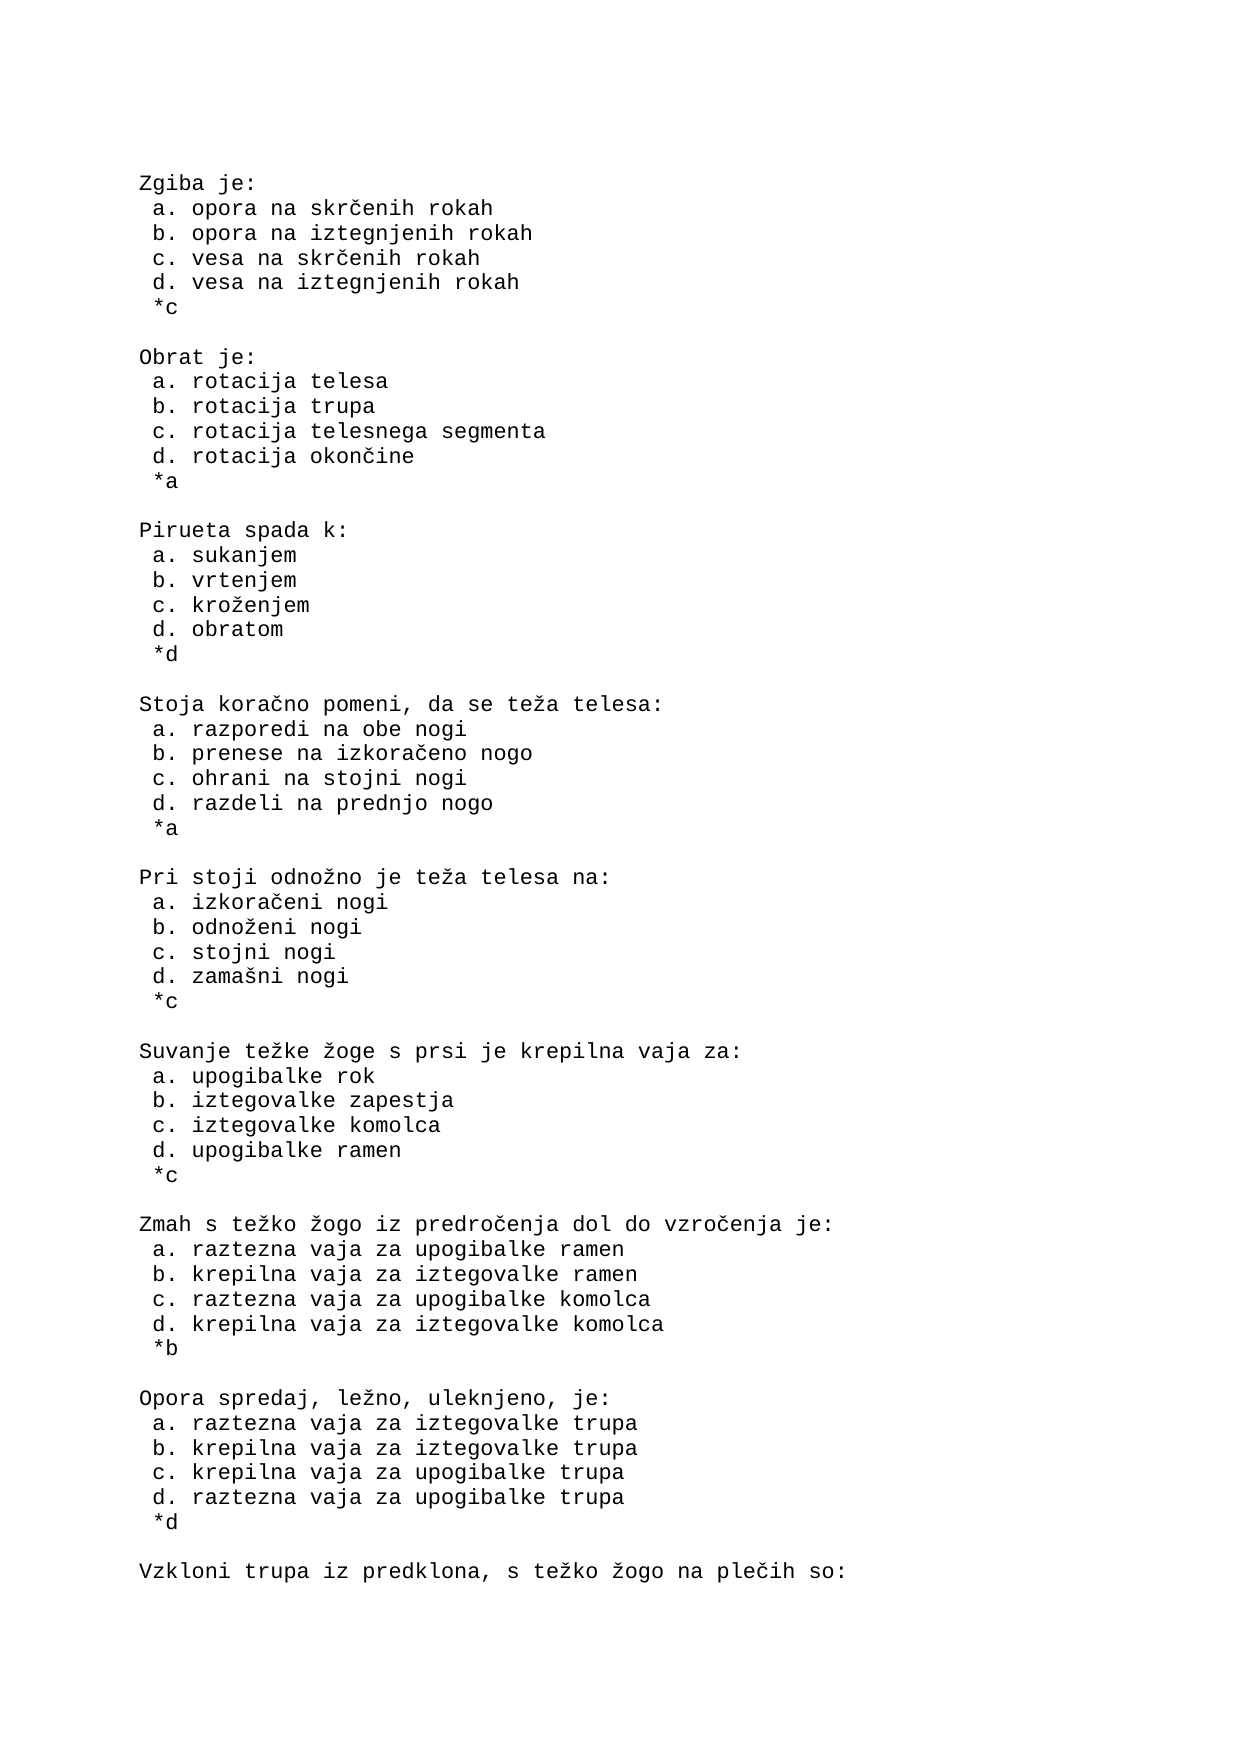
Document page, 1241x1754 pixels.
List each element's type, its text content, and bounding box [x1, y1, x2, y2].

text d. rotacija okončine [139, 445, 1101, 470]
text *c [139, 1164, 1101, 1189]
text c. raztezna vaja za upogibalke komolca [139, 1288, 1101, 1313]
text Opora spredaj, ležno, uleknjeno, je: [139, 1387, 1101, 1412]
text c. krepilna vaja za upogibalke trupa [139, 1462, 1101, 1486]
text c. ohrani na stojni nogi [139, 767, 1101, 792]
text b. krepilna vaja za iztegovalke ramen [139, 1263, 1101, 1288]
text *d [139, 1511, 1101, 1536]
text b. prenese na izkoračeno nogo [139, 743, 1101, 767]
text *d [139, 643, 1101, 668]
text a. rotacija telesa [139, 371, 1101, 396]
text d. razdeli na prednjo nogo [139, 792, 1101, 817]
text a. raztezna vaja za iztegovalke trupa [139, 1412, 1101, 1437]
text c. kroženjem [139, 594, 1101, 619]
text b. vrtenjem [139, 569, 1101, 594]
text *b [139, 1338, 1101, 1362]
text Zgiba je: [139, 172, 1101, 197]
text *a [139, 470, 1101, 495]
text b. iztegovalke zapestja [139, 1090, 1101, 1114]
text b. rotacija trupa [139, 396, 1101, 420]
text *c [139, 296, 1101, 321]
text Zmah s težko žogo iz predročenja dol do vzročenja je: [139, 1214, 1101, 1238]
text b. odnoženi nogi [139, 916, 1101, 941]
text a. raztezna vaja za upogibalke ramen [139, 1238, 1101, 1263]
text c. stojni nogi [139, 941, 1101, 966]
text c. vesa na skrčenih rokah [139, 247, 1101, 272]
text d. raztezna vaja za upogibalke trupa [139, 1486, 1101, 1511]
text Suvanje težke žoge s prsi je krepilna vaja za: [139, 1040, 1101, 1065]
text a. upogibalke rok [139, 1065, 1101, 1090]
text Pirueta spada k: [139, 519, 1101, 544]
text *a [139, 817, 1101, 842]
text a. sukanjem [139, 544, 1101, 569]
text d. upogibalke ramen [139, 1139, 1101, 1164]
text *c [139, 991, 1101, 1015]
text b. krepilna vaja za iztegovalke trupa [139, 1437, 1101, 1462]
text a. izkoračeni nogi [139, 891, 1101, 916]
text Obrat je: [139, 346, 1101, 371]
text d. krepilna vaja za iztegovalke komolca [139, 1313, 1101, 1338]
text d. zamašni nogi [139, 966, 1101, 991]
text Pri stoji odnožno je teža telesa na: [139, 867, 1101, 891]
text d. vesa na iztegnjenih rokah [139, 272, 1101, 296]
text a. razporedi na obe nogi [139, 718, 1101, 743]
text c. rotacija telesnega segmenta [139, 420, 1101, 445]
text a. opora na skrčenih rokah [139, 197, 1101, 222]
text b. opora na iztegnjenih rokah [139, 222, 1101, 247]
text c. iztegovalke komolca [139, 1114, 1101, 1139]
text Vzkloni trupa iz predklona, s težko žogo na plečih so: [139, 1561, 1101, 1586]
text Stoja koračno pomeni, da se teža telesa: [139, 693, 1101, 718]
text d. obratom [139, 619, 1101, 643]
